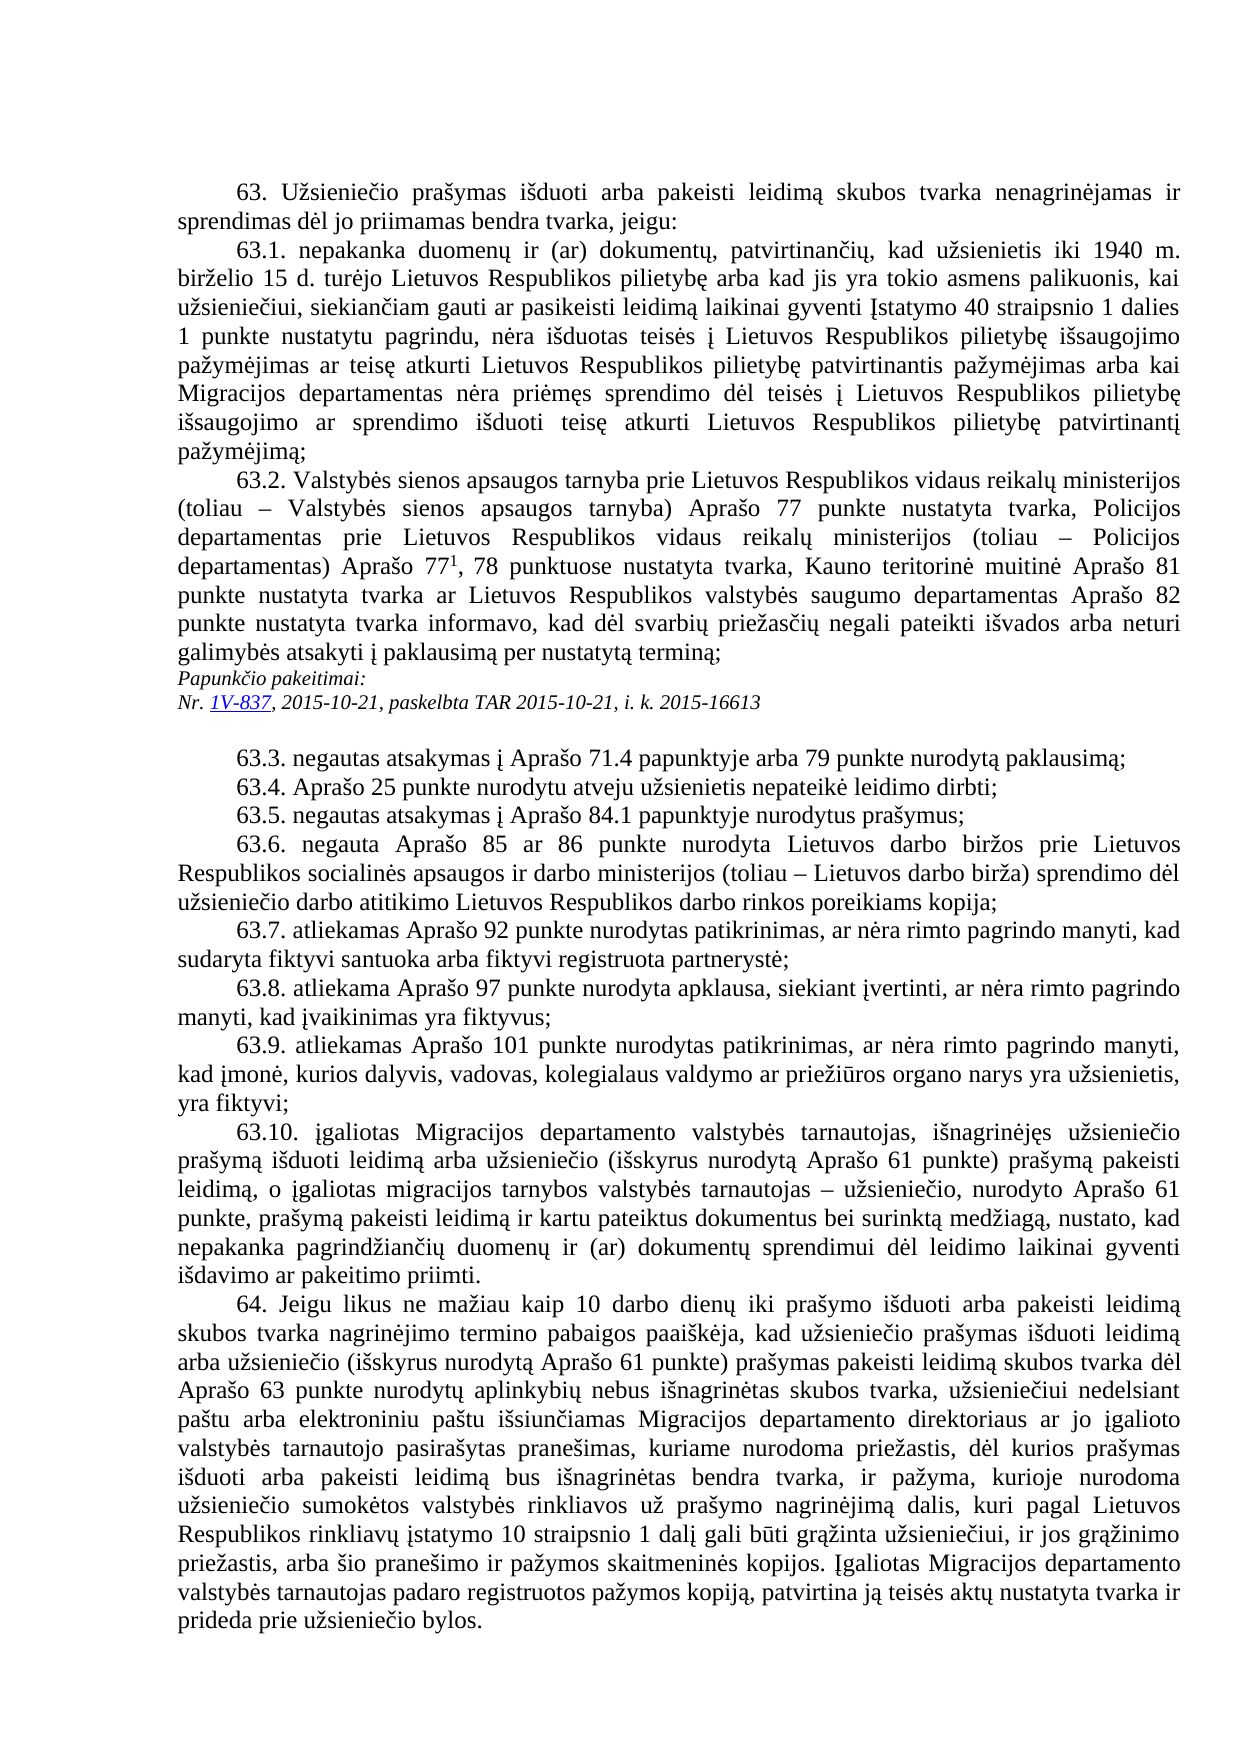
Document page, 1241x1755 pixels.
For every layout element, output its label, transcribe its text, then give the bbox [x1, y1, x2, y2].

text 63.8. atliekama Aprašo 97 punkte nurodyta apklausa, siekiant įvertinti, ar nėra rimto pagrindo manyti, kad įvaikinimas yra fiktyvus; [177, 973, 1181, 1030]
text 63.1. nepakanka duomenų ir (ar) dokumentų, patvirtinančių, kad užsienietis iki 1940 m. birželio 15 d. turėjo Lietuvos Respublikos pilietybę arba kad jis yra tokio asmens palikuonis, kai užsieniečiui, siekiančiam gauti ar pasikeisti leidimą laikinai gyventi Įstatymo 40 straipsnio 1 dalies 1 punkte nustatytu pagrindu, nėra išduotas teisės į Lietuvos Respublikos pilietybę išsaugojimo pažymėjimas ar teisę atkurti Lietuvos Respublikos pilietybę patvirtinantis pažymėjimas arba kai Migracijos departamentas nėra priėmęs sprendimo dėl teisės į Lietuvos Respublikos pilietybę išsaugojimo ar sprendimo išduoti teisę atkurti Lietuvos Respublikos pilietybę patvirtinantį pažymėjimą; [177, 235, 1181, 465]
text 63.4. Aprašo 25 punkte nurodytu atveju užsienietis nepateikė leidimo dirbti; [177, 772, 1181, 800]
text 63.7. atliekamas Aprašo 92 punkte nurodytas patikrinimas, ar nėra rimto pagrindo manyti, kad sudaryta fiktyvi santuoka arba fiktyvi registruota partnerystė; [177, 915, 1181, 973]
text 64. Jeigu likus ne mažiau kaip 10 darbo dienų iki prašymo išduoti arba pakeisti leidimą skubos tvarka nagrinėjimo termino pabaigos paaiškėja, kad užsieniečio prašymas išduoti leidimą arba užsieniečio (išskyrus nurodytą Aprašo 61 punkte) prašymas pakeisti leidimą skubos tvarka dėl Aprašo 63 punkte nurodytų aplinkybių nebus išnagrinėtas skubos tvarka, užsieniečiui nedelsiant paštu arba elektroniniu paštu išsiunčiamas Migracijos departamento direktoriaus ar jo įgalioto valstybės tarnautojo pasirašytas pranešimas, kuriame nurodoma priežastis, dėl kurios prašymas išduoti arba pakeisti leidimą bus išnagrinėtas bendra tvarka, ir pažyma, kurioje nurodoma užsieniečio sumokėtos valstybės rinkliavos už prašymo nagrinėjimą dalis, kuri pagal Lietuvos Respublikos rinkliavų įstatymo 10 straipsnio 1 dalį gali būti grąžinta užsieniečiui, ir jos grąžinimo priežastis, arba šio pranešimo ir pažymos skaitmeninės kopijos. Įgaliotas Migracijos departamento valstybės tarnautojas padaro registruotos pažymos kopiją, patvirtina ją teisės aktų nustatyta tvarka ir prideda prie užsieniečio bylos. [177, 1289, 1181, 1634]
text 63.6. negauta Aprašo 85 ar 86 punkte nurodyta Lietuvos darbo biržos prie Lietuvos Respublikos socialinės apsaugos ir darbo ministerijos (toliau – Lietuvos darbo birža) sprendimo dėl užsieniečio darbo atitikimo Lietuvos Respublikos darbo rinkos poreikiams kopija; [177, 829, 1181, 915]
text 63. Užsieniečio prašymas išduoti arba pakeisti leidimą skubos tvarka nenagrinėjamas ir sprendimas dėl jo priimamas bendra tvarka, jeigu: [177, 177, 1181, 235]
text 63.3. negautas atsakymas į Aprašo 71.4 papunktyje arba 79 punkte nurodytą paklausimą; [177, 743, 1181, 772]
text 63.10. įgaliotas Migracijos departamento valstybės tarnautojas, išnagrinėjęs užsieniečio prašymą išduoti leidimą arba užsieniečio (išskyrus nurodytą Aprašo 61 punkte) prašymą pakeisti leidimą, o įgaliotas migracijos tarnybos valstybės tarnautojas – užsieniečio, nurodyto Aprašo 61 punkte, prašymą pakeisti leidimą ir kartu pateiktus dokumentus bei surinktą medžiagą, nustato, kad nepakanka pagrindžiančių duomenų ir (ar) dokumentų sprendimui dėl leidimo laikinai gyventi išdavimo ar pakeitimo priimti. [177, 1117, 1181, 1289]
text 63.2. Valstybės sienos apsaugos tarnyba prie Lietuvos Respublikos vidaus reikalų ministerijos (toliau – Valstybės sienos apsaugos tarnyba) Aprašo 77 punkte nustatyta tvarka, Policijos departamentas prie Lietuvos Respublikos vidaus reikalų ministerijos (toliau – Policijos departamentas) Aprašo 771, 78 punktuose nustatyta tvarka, Kauno teritorinė muitinė Aprašo 81 punkte nustatyta tvarka ar Lietuvos Respublikos valstybės saugumo departamentas Aprašo 82 punkte nustatyta tvarka informavo, kad dėl svarbių priežasčių negali pateikti išvados arba neturi galimybės atsakyti į paklausimą per nustatytą terminą; [177, 465, 1181, 666]
text Nr. 1V-837, 2015-10-21, paskelbta TAR 2015-10-21, i. k. 2015-16613 [177, 690, 1181, 714]
text Papunkčio pakeitimai: [177, 666, 1181, 690]
text 63.9. atliekamas Aprašo 101 punkte nurodytas patikrinimas, ar nėra rimto pagrindo manyti, kad įmonė, kurios dalyvis, vadovas, kolegialaus valdymo ar priežiūros organo narys yra užsienietis, yra fiktyvi; [177, 1030, 1181, 1117]
text 63.5. negautas atsakymas į Aprašo 84.1 papunktyje nurodytus prašymus; [177, 800, 1181, 829]
